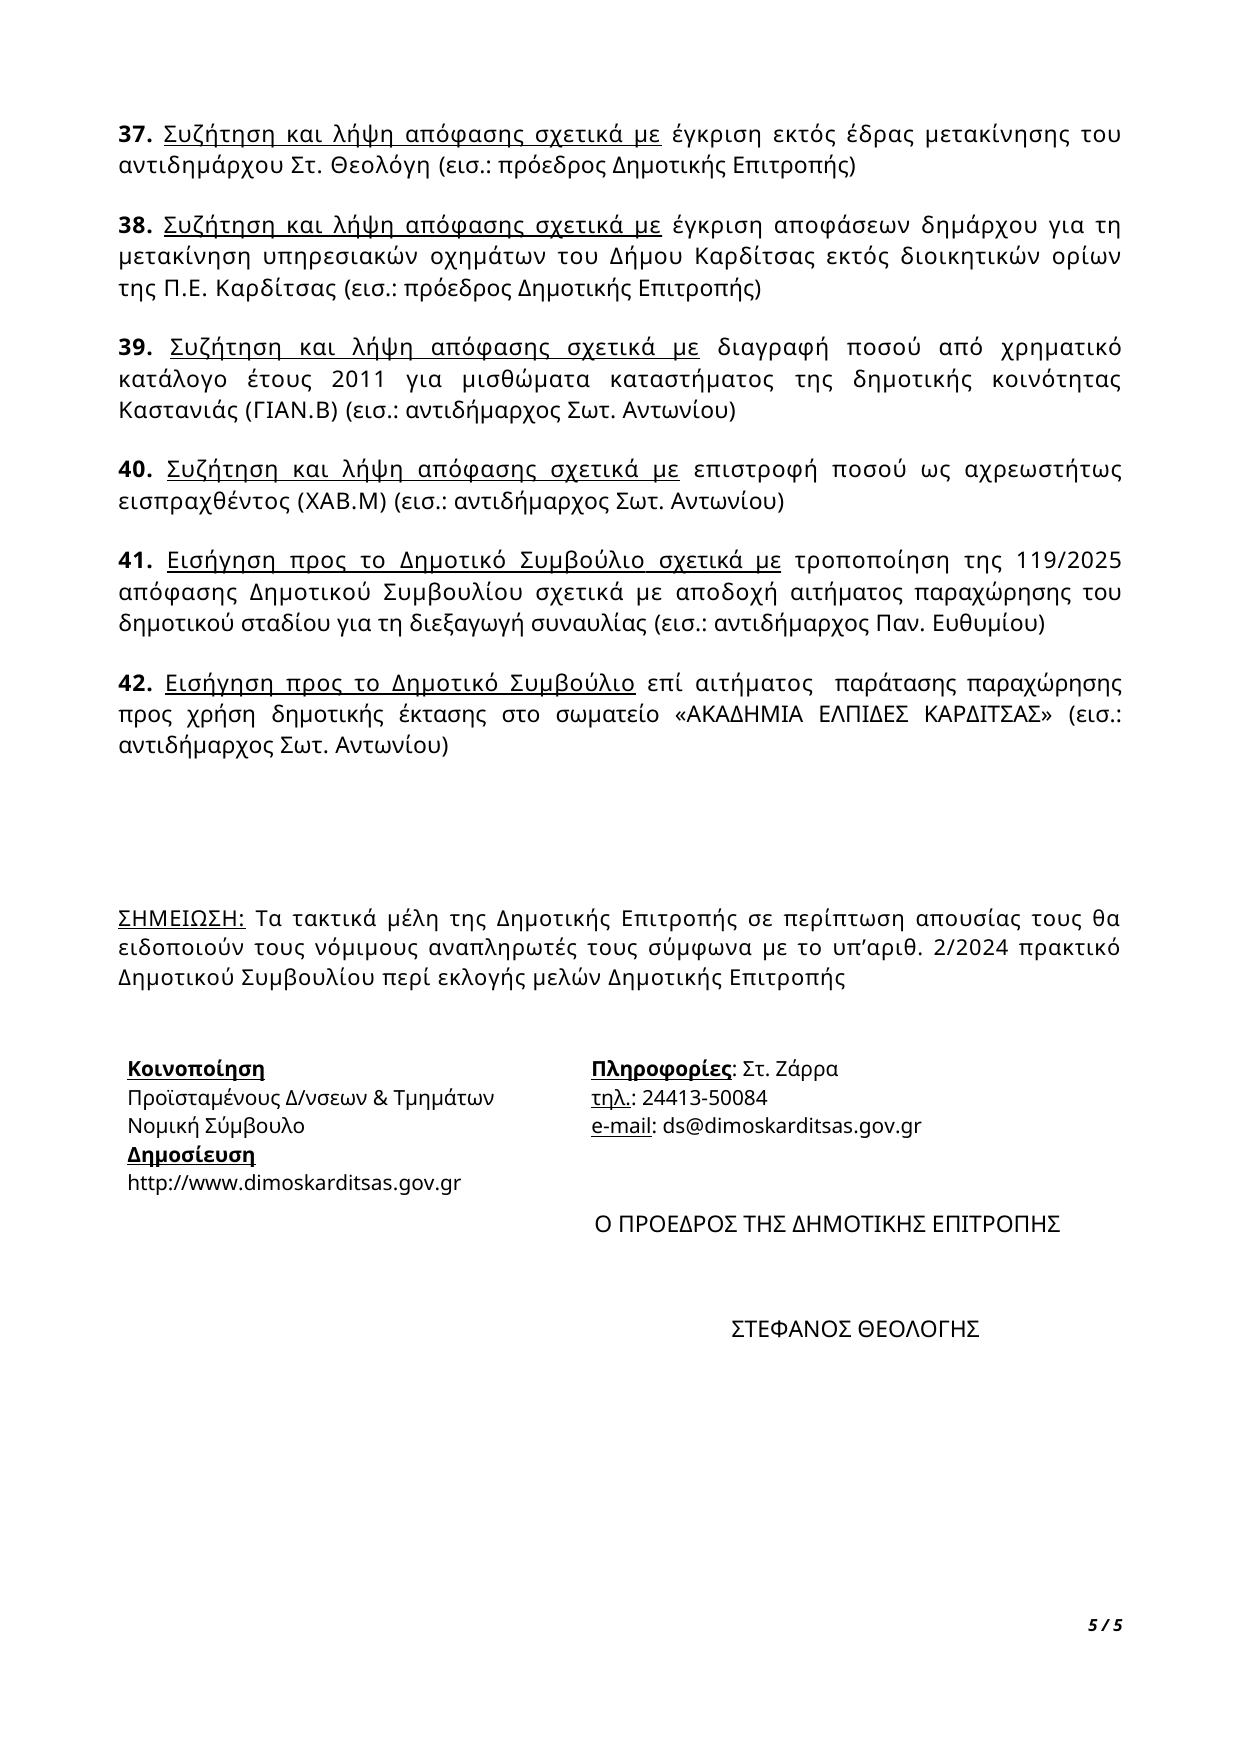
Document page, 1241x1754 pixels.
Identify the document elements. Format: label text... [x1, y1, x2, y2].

table_cell [118, 1245, 573, 1350]
table_cell [573, 1245, 585, 1350]
table_cell [573, 1203, 585, 1245]
table_cell Ο ΠΡΟΕΔΡΟΣ ΤΗΣ ΔΗΜΟΤΙΚΗΣ ΕΠΙΤΡΟΠΗΣ [585, 1203, 1120, 1245]
list 38. Συζήτηση και λήψη απόφασης σχετικά με έγκριση αποφάσεων δημάρχου για τη μετακίνηση υπηρεσιακών οχημάτων του Δήμου Καρδίτσας εκτός διοικητικών ορίων της Π.Ε. Καρδίτσας (εισ.: πρόεδρος Δημοτικής Επιτροπής) [118, 209, 1122, 303]
text ΣΗΜΕΙΩΣΗ: Τα τακτικά μέλη της Δημοτικής Επιτροπής σε περίπτωση απουσίας τους θα ειδοποιούν τους νόμιμους αναπληρωτές τους σύμφωνα με το υπ’αριθ. 2/2024 πρακτικό Δημοτικού Συμβουλίου περί εκλογής μελών Δημοτικής Επιτροπής [118, 902, 1122, 992]
list 39. Συζήτηση και λήψη απόφασης σχετικά με διαγραφή ποσού από χρηματικό κατάλογο έτους 2011 για μισθώματα καταστήματος της δημοτικής κοινότητας Καστανιάς (ΓΙΑΝ.Β) (εισ.: αντιδήμαρχος Σωτ. Αντωνίου) [118, 331, 1122, 425]
text 41. Εισήγηση προς το Δημοτικό Συμβούλιο σχετικά με τροποποίηση της 119/2025 απόφασης Δημοτικού Συμβουλίου σχετικά με αποδοχή αιτήματος παραχώρησης του δημοτικού σταδίου για τη διεξαγωγή συναυλίας (εισ.: αντιδήμαρχος Παν. Ευθυμίου) [118, 544, 1122, 638]
table_header Κοινοποίηση Προϊσταμένους Δ/νσεων & Τμημάτων Νομική Σύμβουλο Δημοσίευση http://www.dimoskarditsas.gov.gr [118, 1049, 573, 1202]
table_cell ΣΤΕΦΑΝΟΣ ΘΕΟΛΟΓΗΣ [585, 1245, 1120, 1350]
table_cell [118, 1203, 573, 1245]
text 42. Εισήγηση προς το Δημοτικό Συμβούλιο επί αιτήματος παράτασης παραχώρησης προς χρήση δημοτικής έκτασης στο σωματείο «ΑΚΑΔΗΜΙΑ ΕΛΠΙΔΕΣ ΚΑΡΔΙΤΣΑΣ» (εισ.: αντιδήμαρχος Σωτ. Αντωνίου) [118, 667, 1122, 760]
list 37. Συζήτηση και λήψη απόφασης σχετικά με έγκριση εκτός έδρας μετακίνησης του αντιδημάρχου Στ. Θεολόγη (εισ.: πρόεδρος Δημοτικής Επιτροπής) [118, 118, 1122, 181]
list 40. Συζήτηση και λήψη απόφασης σχετικά με επιστροφή ποσού ως αχρεωστήτως εισπραχθέντος (ΧΑΒ.Μ) (εισ.: αντιδήμαρχος Σωτ. Αντωνίου) [118, 453, 1122, 516]
table_header Πληροφορίες: Στ. Ζάρρα τηλ.: 24413-50084 e-mail: ds@dimoskarditsas.gov.gr [585, 1049, 1120, 1202]
table_header [573, 1049, 585, 1202]
